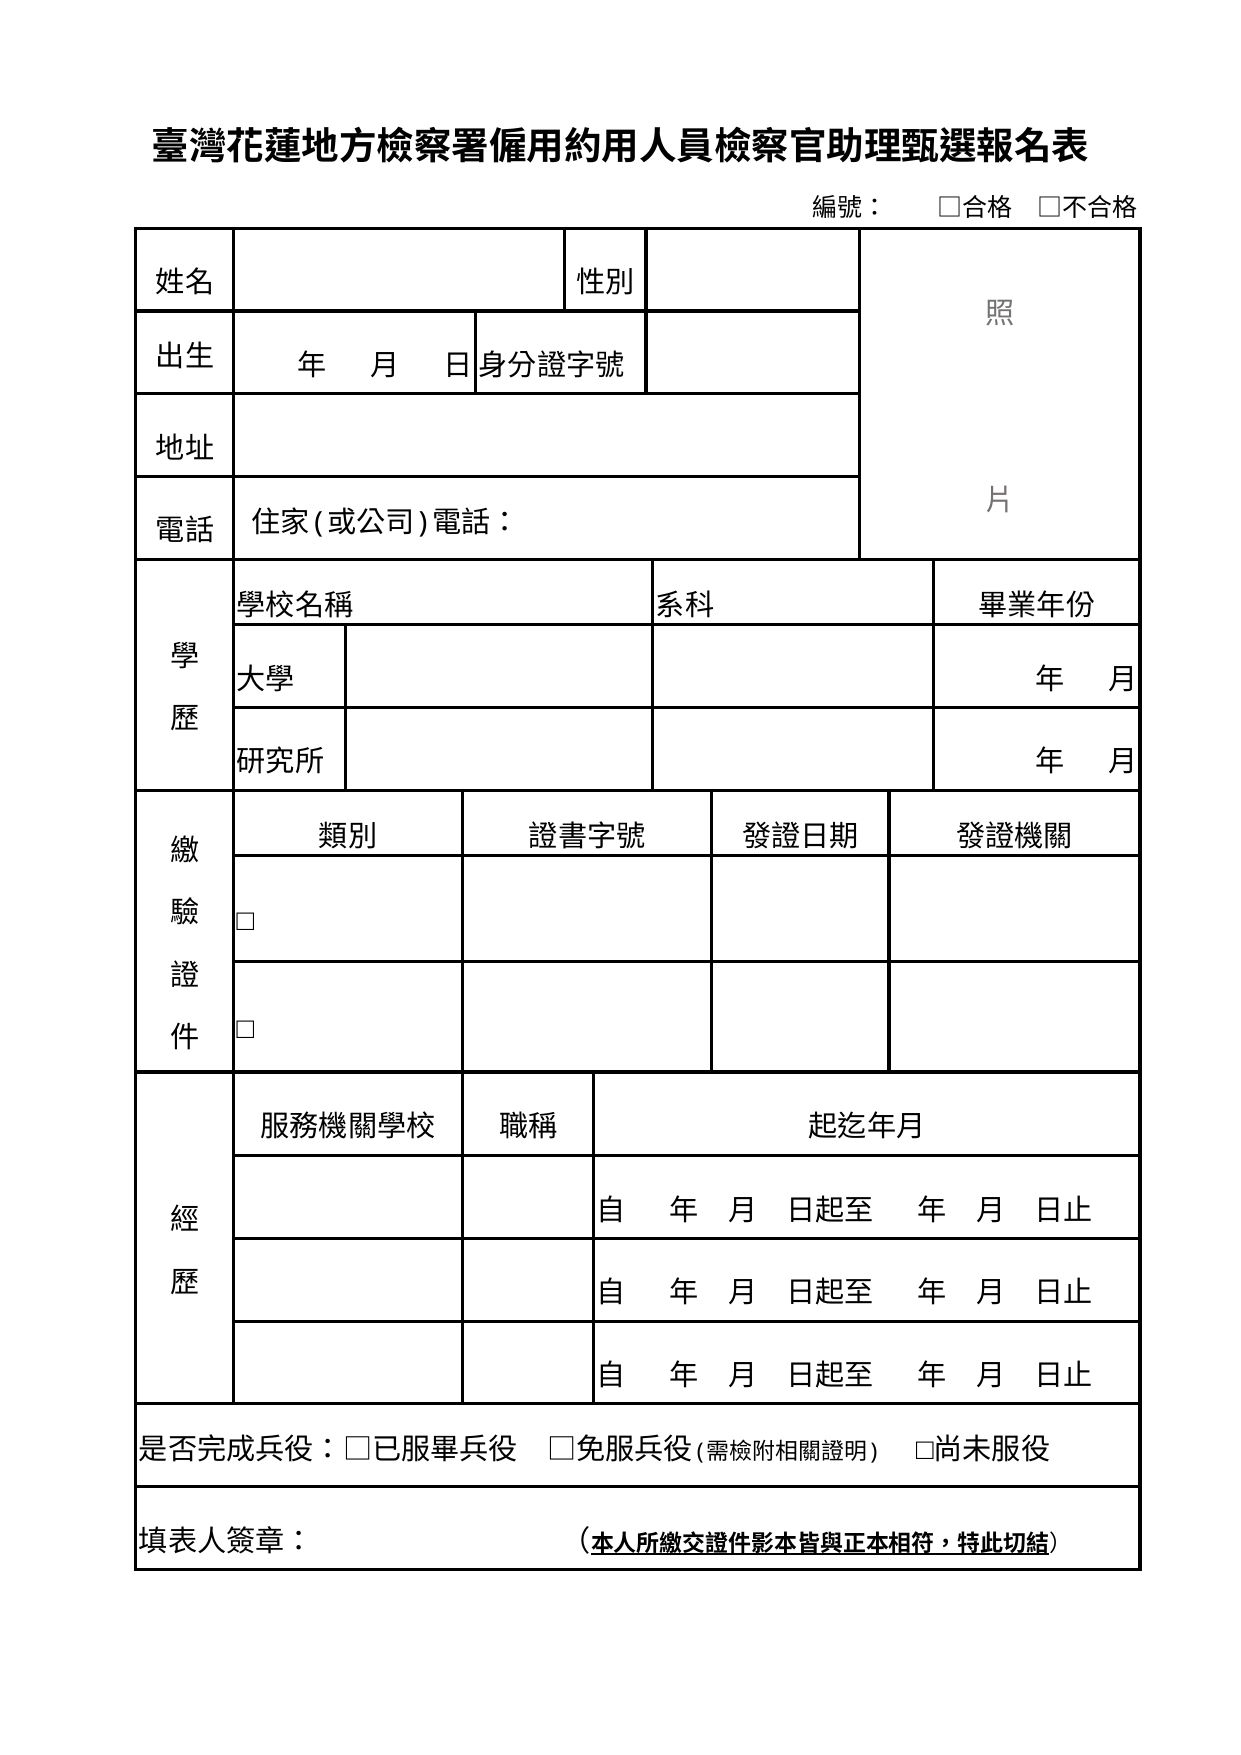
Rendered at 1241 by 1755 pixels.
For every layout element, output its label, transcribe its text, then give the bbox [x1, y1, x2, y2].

table_cell 是否完成兵役：□已服畢兵役 □免服兵役(需檢附相關證明) □尚未服役 （※本欄位僅需由男性應考人填寫） [137, 1405, 1138, 1485]
table_cell 自 年 月 日起至 年 月 日止 [595, 1323, 1138, 1402]
table_cell 發證機關 [891, 792, 1138, 854]
table_header [648, 230, 858, 309]
table_cell [891, 963, 1138, 1070]
table_cell 電話 [137, 478, 232, 557]
table_cell 研究所 [235, 709, 344, 788]
table_cell [235, 395, 858, 475]
text 臺灣花蓮地方檢察署僱用約用人員檢察官助理甄選報名表 [148, 102, 1093, 164]
table_cell [464, 1157, 592, 1237]
table_cell 身分證字號 [477, 313, 644, 392]
table_cell [713, 963, 887, 1070]
table_cell 經 歷 [137, 1074, 232, 1402]
table_cell □ [235, 857, 461, 959]
table_cell [464, 1323, 592, 1402]
table_cell 學校名稱 [235, 561, 651, 623]
table_cell 類別 [235, 792, 461, 854]
table_header 姓名 [137, 230, 232, 309]
table_cell 出生 日期 [137, 313, 232, 392]
table_cell [464, 857, 710, 959]
table_cell 大學 [235, 626, 344, 706]
table_cell [891, 857, 1138, 959]
table_cell 繳 驗 證 件 [137, 792, 232, 1070]
text 編號： □合格 □不合格 [148, 164, 1137, 227]
table_cell 填表人簽章： （本人所繳交證件影本皆與正本相符，特此切結） [137, 1488, 1138, 1568]
table_cell 年 月 [935, 709, 1138, 788]
table_cell [713, 857, 887, 959]
table_cell [654, 709, 932, 788]
table_cell 年 月 [935, 626, 1138, 706]
table_cell 證書字號 [464, 792, 710, 854]
table_header [235, 230, 563, 309]
table_cell [235, 1157, 461, 1237]
table_cell 畢業年份 [935, 561, 1138, 623]
table_header 照 片 [861, 230, 1138, 557]
table_cell 發證日期 [713, 792, 887, 854]
table_cell [464, 963, 710, 1070]
table_cell [235, 1240, 461, 1319]
table_cell □ [235, 963, 461, 1070]
table_cell [464, 1240, 592, 1319]
table_cell [654, 626, 932, 706]
table_cell 地址 [137, 395, 232, 475]
table_cell [648, 313, 858, 392]
table_cell 職稱 [464, 1074, 592, 1154]
table_cell 起迄年月 [595, 1074, 1138, 1154]
table_cell 自 年 月 日起至 年 月 日止 [595, 1157, 1138, 1237]
table_cell 自 年 月 日起至 年 月 日止 [595, 1240, 1138, 1319]
table_cell [347, 626, 651, 706]
table_cell 住家(或公司)電話： 行動電話： [235, 478, 858, 557]
table_header 性別 [566, 230, 644, 309]
table_cell [347, 709, 651, 788]
table_cell 年 月 日 [235, 313, 474, 392]
table_cell 服務機關學校 [235, 1074, 461, 1154]
table_cell 學 歷 [137, 561, 232, 788]
table_cell 系科 [654, 561, 932, 623]
table_cell [235, 1323, 461, 1402]
